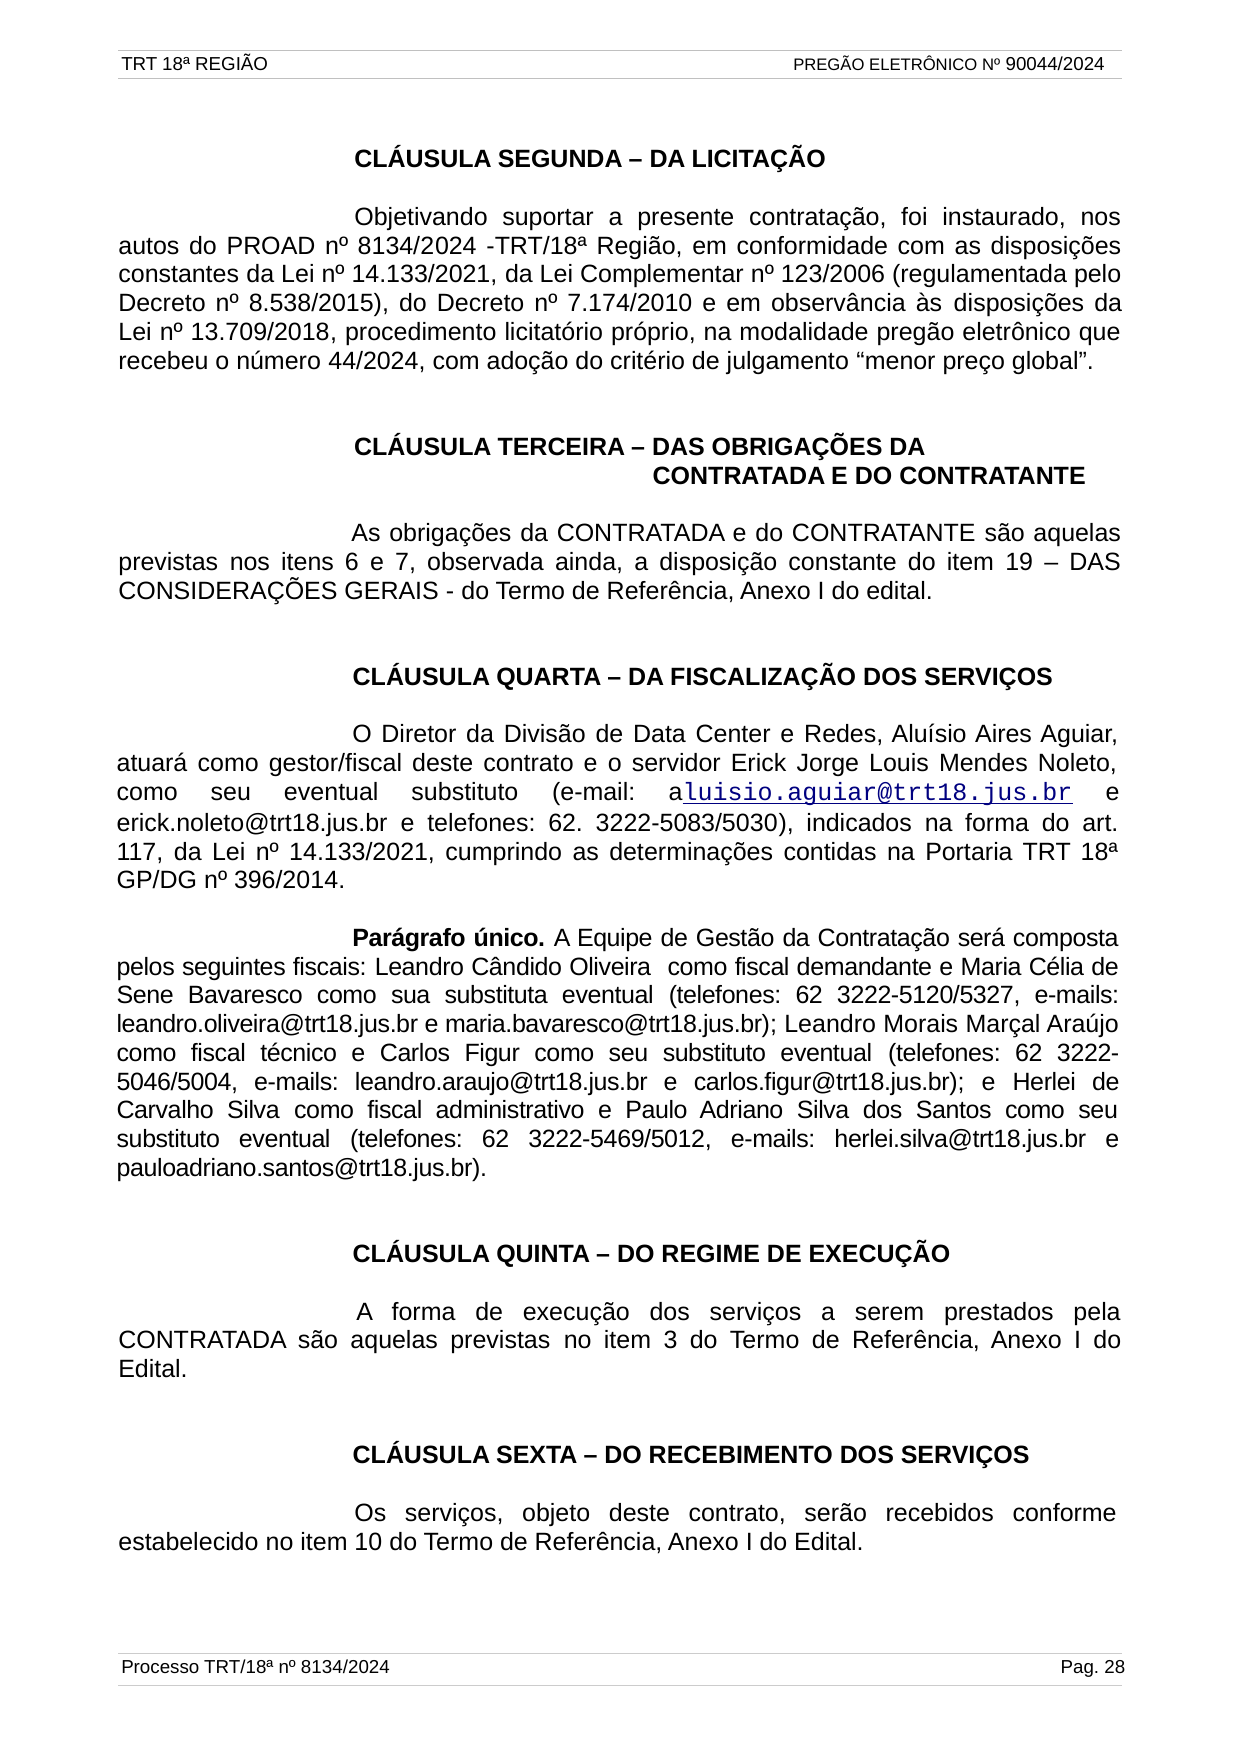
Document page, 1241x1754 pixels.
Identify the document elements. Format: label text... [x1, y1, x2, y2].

text CLÁUSULA TERCEIRA – DAS OBRIGAÇÕES DA [118, 432, 1122, 461]
text Parágrafo único. A Equipe de Gestão da Contratação será composta pelos seguintes fiscais: Leandro Cândido Oliveira como fiscal demandante e Maria Célia de Sene Bavaresco como sua substituta eventual (telefones: 62 3222-5120/5327, e-mails: leandro.oliveira@trt18.jus.br e maria.bavaresco@trt18.jus.br); Leandro Morais Marçal Araújo como fiscal técnico e Carlos Figur como seu substituto eventual (telefones: 62 3222-5046/5004, e-mails: leandro.araujo@trt18.jus.br e carlos.figur@trt18.jus.br); e Herlei de Carvalho Silva como fiscal administrativo e Paulo Adriano Silva dos Santos como seu substituto eventual (telefones: 62 3222-5469/5012, e-mails: herlei.silva@trt18.jus.br e pauloadriano.santos@trt18.jus.br). [116, 923, 1119, 1182]
text CONTRATADA E DO CONTRATANTE [118, 461, 1122, 489]
text As obrigações da CONTRATADA e do CONTRATANTE são aquelas previstas nos itens 6 e 7, observada ainda, a disposição constante do item 19 – DAS CONSIDERAÇÕES GERAIS - do Termo de Referência, Anexo I do edital. [118, 518, 1122, 604]
text CLÁUSULA SEXTA – DO RECEBIMENTO DOS SERVIÇOS [118, 1440, 1122, 1469]
text Os serviços, objeto deste contrato, serão recebidos conforme estabelecido no item 10 do Termo de Referência, Anexo I do Edital. [118, 1498, 1117, 1555]
text Objetivando suportar a presente contratação, foi instaurado, nos autos do PROAD nº 8134/2024 -TRT/18ª Região, em conformidade com as disposições constantes da Lei nº 14.133/2021, da Lei Complementar nº 123/2006 (regulamentada pelo Decreto nº 8.538/2015), do Decreto nº 7.174/2010 e em observância às disposições da Lei nº 13.709/2018, procedimento licitatório próprio, na modalidade pregão eletrônico que recebeu o número 44/2024, com adoção do critério de julgamento “menor preço global”. [118, 202, 1122, 374]
text CLÁUSULA QUARTA – DA FISCALIZAÇÃO DOS SERVIÇOS [118, 662, 1122, 691]
text CLÁUSULA QUINTA – DO REGIME DE EXECUÇÃO [118, 1239, 1122, 1268]
text A forma de execução dos serviços a serem prestados pela CONTRATADA são aquelas previstas no item 3 do Termo de Referência, Anexo I do Edital. [118, 1297, 1122, 1383]
text O Diretor da Divisão de Data Center e Redes, Aluísio Aires Aguiar, atuará como gestor/fiscal deste contrato e o servidor Erick Jorge Louis Mendes Noleto, como seu eventual substituto (e-mail: aluisio.aguiar@trt18.jus.br e erick.noleto@trt18.jus.br e telefones: 62. 3222-5083/5030), indicados na forma do art. 117, da Lei nº 14.133/2021, cumprindo as determinações contidas na Portaria TRT 18ª GP/DG nº 396/2014. [116, 719, 1119, 894]
text CLÁUSULA SEGUNDA – DA LICITAÇÃO [118, 144, 1122, 173]
